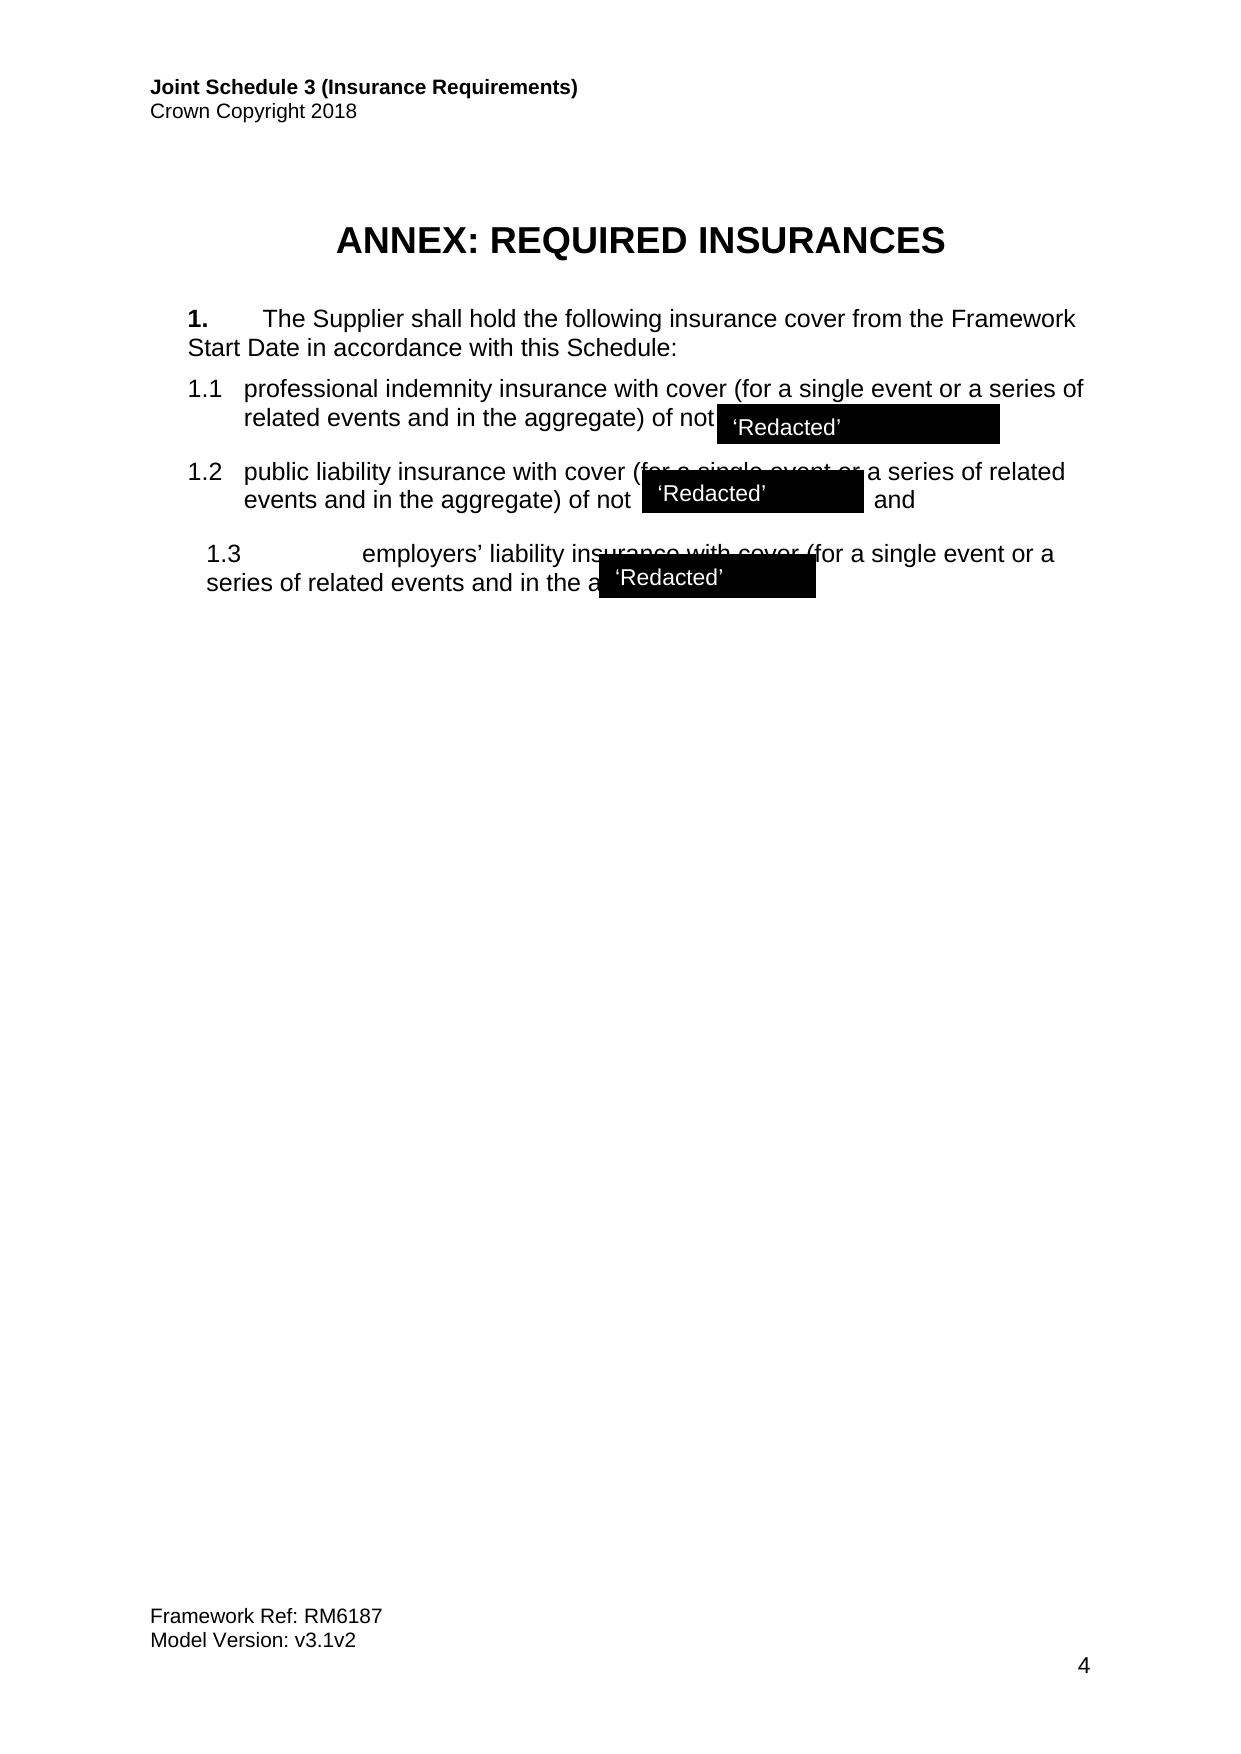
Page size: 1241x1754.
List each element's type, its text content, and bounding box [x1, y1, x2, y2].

list professional indemnity insurance with cover (for a single event or a series of related events and in the aggregate) of not [187, 374, 1090, 431]
list public liability insurance with cover (for a single event or a series of related events and in the aggregate) of not and [187, 456, 1090, 514]
list employers’ liability insurance with cover (for a single event or a series of related events and in the aggregate) of not [206, 539, 1090, 596]
list The Supplier shall hold the following insurance cover from the Framework Start Date in accordance with this Schedule: [187, 304, 1090, 361]
subtitle ANNEX: REQUIRED INSURANCES [217, 218, 1090, 261]
